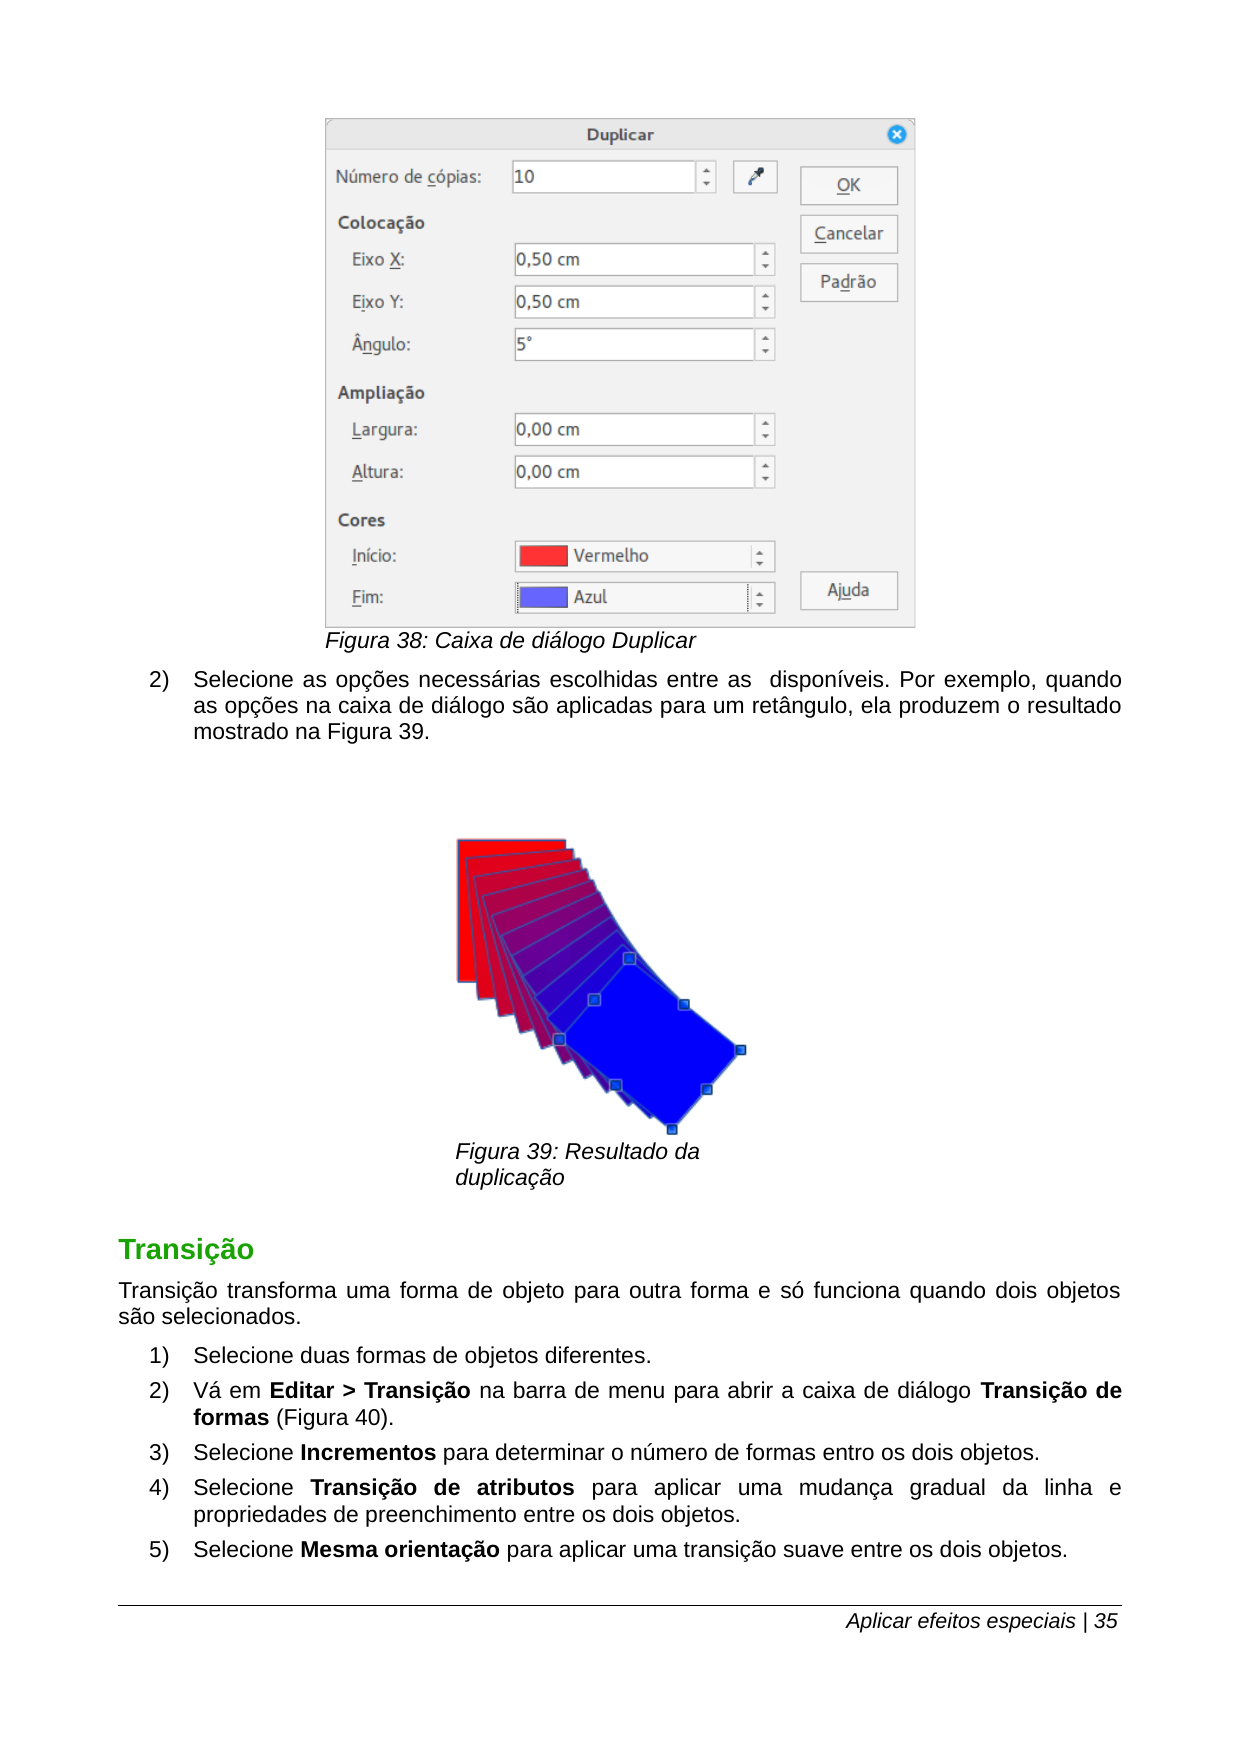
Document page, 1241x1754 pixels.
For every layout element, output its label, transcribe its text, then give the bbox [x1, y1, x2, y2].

picture [455, 838, 748, 1138]
list Selecione as opções necessárias escolhidas entre as disponíveis. Por exemplo, quando as opções na caixa de diálogo são aplicadas para um retângulo, ela produzem o resultado mostrado na Figura 39. [169, 666, 1122, 745]
list Selecione Incrementos para determinar o número de formas entro os dois objetos. [169, 1439, 1122, 1465]
list Vá em Editar > Transição na barra de menu para abrir a caixa de diálogo Transição de formas (Figura 40). [169, 1377, 1122, 1430]
picture [325, 118, 916, 628]
text Figura 39: Resultado da duplicação [455, 1138, 769, 1191]
list Selecione duas formas de objetos diferentes. [169, 1342, 1122, 1368]
list Selecione Transição de atributos para aplicar uma mudança gradual da linha e propriedades de preenchimento entre os dois objetos. [169, 1474, 1122, 1527]
list Selecione Mesma orientação para aplicar uma transição suave entre os dois objetos. [169, 1536, 1122, 1562]
text Figura 38: Caixa de diálogo Duplicar [325, 628, 916, 654]
subtitle Transição [118, 1232, 1122, 1265]
text Transição transforma uma forma de objeto para outra forma e só funciona quando dois objetos são selecionados. [118, 1277, 1122, 1330]
